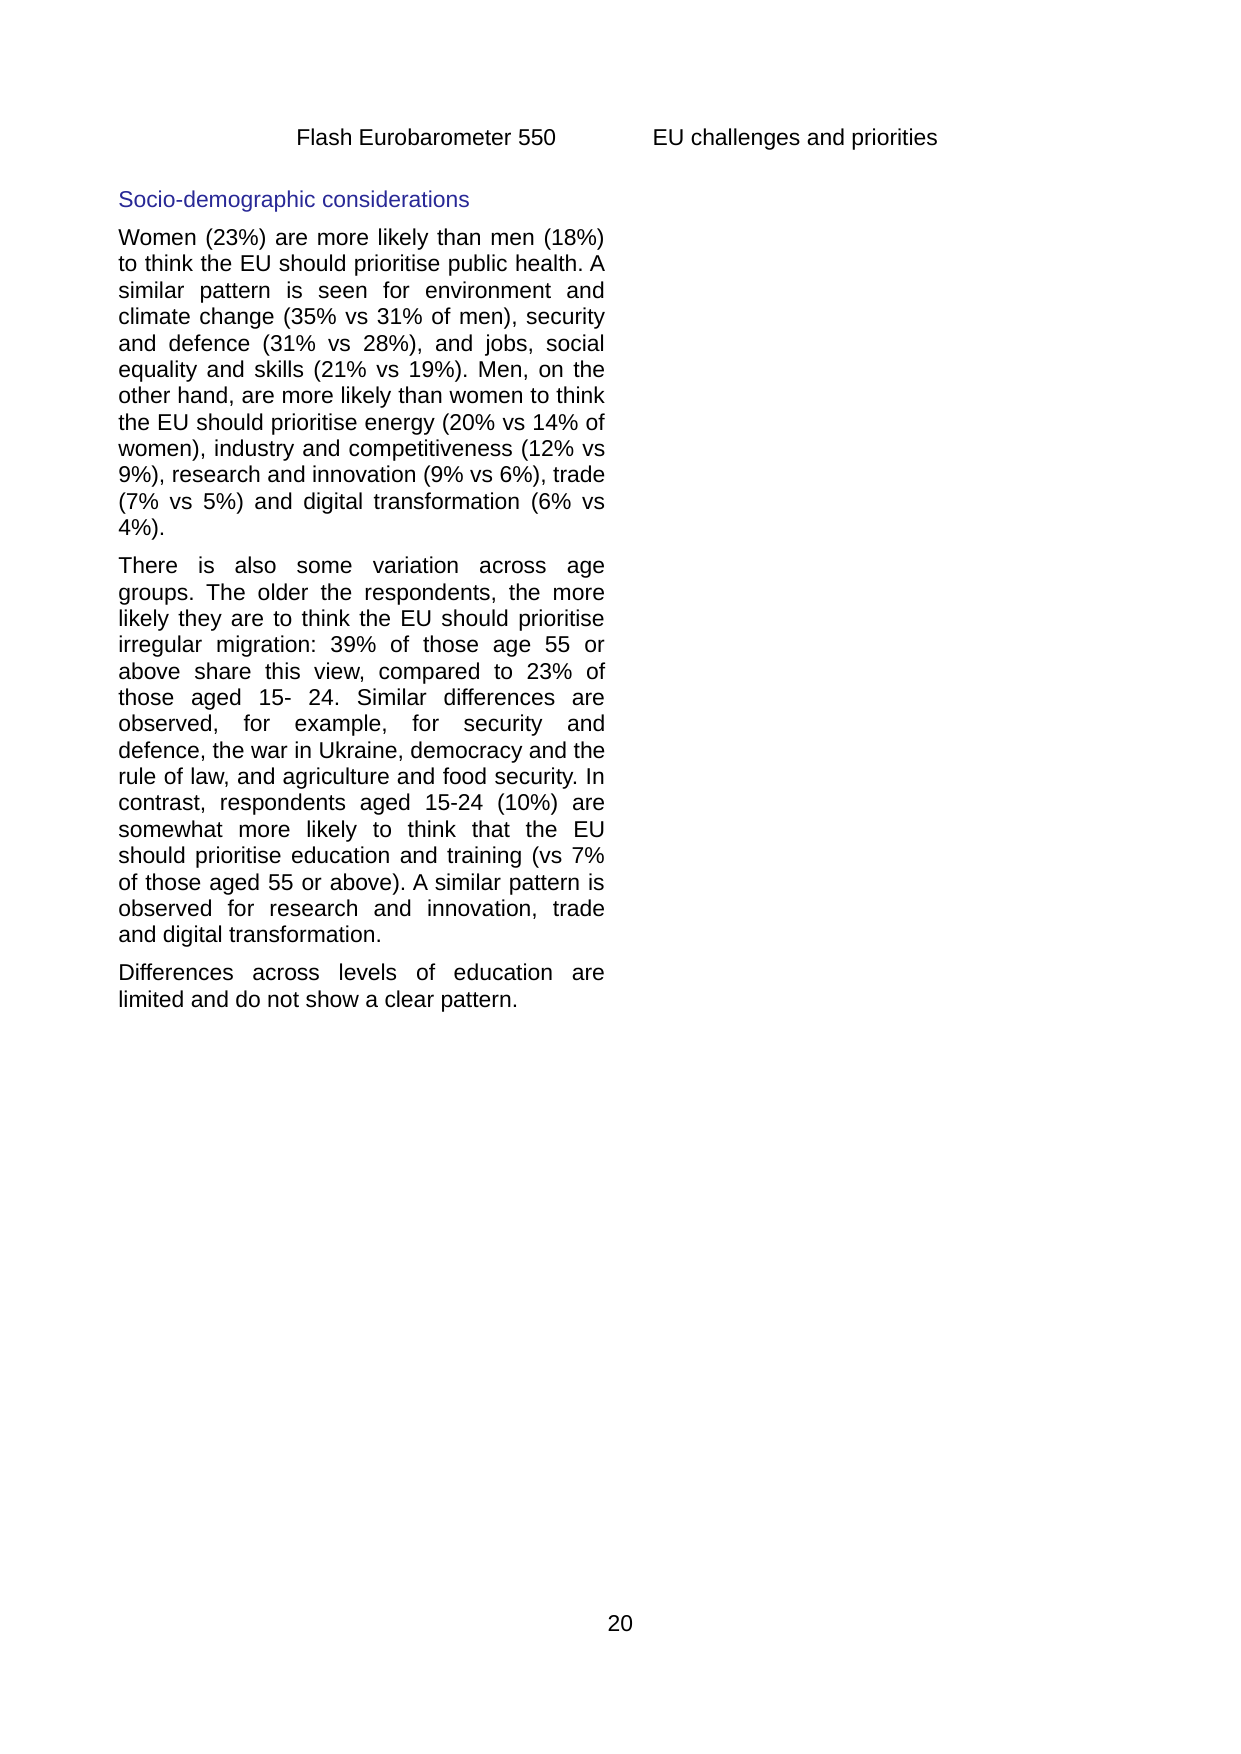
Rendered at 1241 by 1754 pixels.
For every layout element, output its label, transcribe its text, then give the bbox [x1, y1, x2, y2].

text There is also some variation across age groups. The older the respondents, the more likely they are to think the EU should prioritise irregular migration: 39% of those age 55 or above share this view, compared to 23% of those aged 15- 24. Similar differences are observed, for example, for security and defence, the war in Ukraine, democracy and the rule of law, and agriculture and food security. In contrast, respondents aged 15-24 (10%) are somewhat more likely to think that the EU should prioritise education and training (vs 7% of those aged 55 or above). A similar pattern is observed for research and innovation, trade and digital transformation. [118, 552, 605, 947]
text Socio-demographic considerations [118, 186, 605, 212]
text Women (23%) are more likely than men (18%) to think the EU should prioritise public health. A similar pattern is seen for environment and climate change (35% vs 31% of men), security and defence (31% vs 28%), and jobs, social equality and skills (21% vs 19%). Men, on the other hand, are more likely than women to think the EU should prioritise energy (20% vs 14% of women), industry and competitiveness (12% vs 9%), research and innovation (9% vs 6%), trade (7% vs 5%) and digital transformation (6% vs 4%). [118, 224, 605, 540]
text Differences across levels of education are limited and do not show a clear pattern. [118, 959, 605, 1012]
